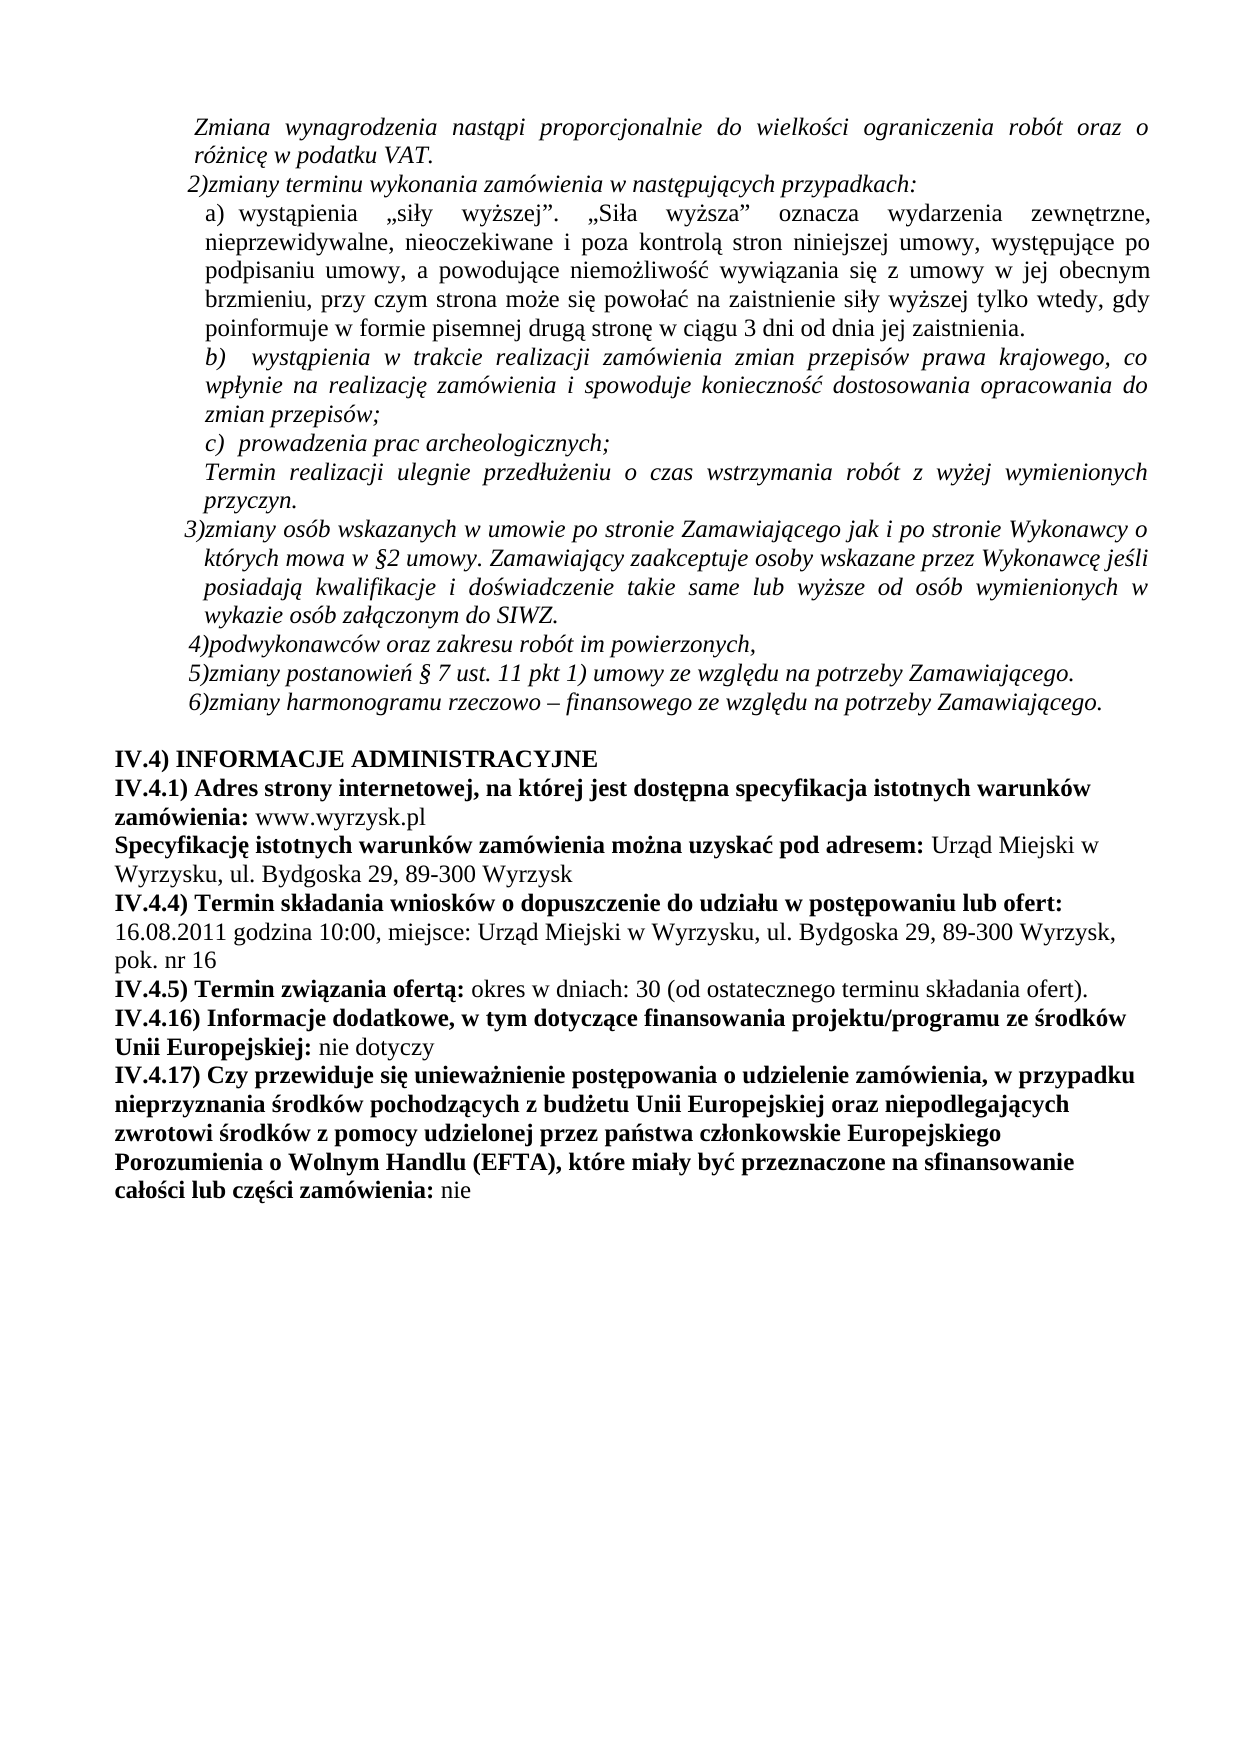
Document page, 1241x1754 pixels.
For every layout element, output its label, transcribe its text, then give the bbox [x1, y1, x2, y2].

text 6)zmiany harmonogramu rzeczowo – finansowego ze względu na potrzeby Zamawiającego. [188, 687, 1151, 716]
text 4)podwykonawców oraz zakresu robót im powierzonych, [188, 629, 1151, 658]
text IV.4.5) Termin związania ofertą: okres w dniach: 30 (od ostatecznego terminu składania ofert). [114, 974, 1151, 1003]
list prowadzenia prac archeologicznych; [205, 428, 1151, 457]
text 3)zmiany osób wskazanych w umowie po stronie Zamawiającego jak i po stronie Wykonawcy o których mowa w §2 umowy. Zamawiający zaakceptuje osoby wskazane przez Wykonawcę jeśli posiadają kwalifikacje i doświadczenie takie same lub wyższe od osób wymienionych w wykazie osób załączonym do SIWZ. [184, 514, 1151, 629]
text IV.4.16) Informacje dodatkowe, w tym dotyczące finansowania projektu/programu ze środków Unii Europejskiej: nie dotyczy [114, 1003, 1151, 1061]
text IV.4.1) Adres strony internetowej, na której jest dostępna specyfikacja istotnych warunków zamówienia: www.wyrzysk.pl Specyfikację istotnych warunków zamówienia można uzyskać pod adresem: Urząd Miejski w Wyrzysku, ul. Bydgoska 29, 89-300 Wyrzysk [114, 773, 1151, 888]
text 2)zmiany terminu wykonania zamówienia w następujących przypadkach: [187, 169, 1151, 198]
text IV.4.17) Czy przewiduje się unieważnienie postępowania o udzielenie zamówienia, w przypadku nieprzyznania środków pochodzących z budżetu Unii Europejskiej oraz niepodlegających zwrotowi środków z pomocy udzielonej przez państwa członkowskie Europejskiego Porozumienia o Wolnym Handlu (EFTA), które miały być przeznaczone na sfinansowanie całości lub części zamówienia: nie [114, 1061, 1151, 1204]
text IV.4.4) Termin składania wniosków o dopuszczenie do udziału w postępowaniu lub ofert: 16.08.2011 godzina 10:00, miejsce: Urząd Miejski w Wyrzysku, ul. Bydgoska 29, 89-300 Wyrzysk, pok. nr 16 [114, 888, 1151, 974]
text IV.4) INFORMACJE ADMINISTRACYJNE [114, 744, 1151, 773]
list wystąpienia „siły wyższej”. „Siła wyższa” oznacza wydarzenia zewnętrzne, nieprzewidywalne, nieoczekiwane i poza kontrolą stron niniejszej umowy, występujące po podpisaniu umowy, a powodujące niemożliwość wywiązania się z umowy w jej obecnym brzmieniu, przy czym strona może się powołać na zaistnienie siły wyższej tylko wtedy, gdy poinformuje w formie pisemnej drugą stronę w ciągu 3 dni od dnia jej zaistnienia. [205, 198, 1151, 342]
text 5)zmiany postanowień § 7 ust. 11 pkt 1) umowy ze względu na potrzeby Zamawiającego. [188, 658, 1151, 687]
text Zmiana wynagrodzenia nastąpi proporcjonalnie do wielkości ograniczenia robót oraz o różnicę w podatku VAT. [194, 112, 1151, 169]
text Termin realizacji ulegnie przedłużeniu o czas wstrzymania robót z wyżej wymienionych przyczyn. [204, 457, 1151, 514]
list wystąpienia w trakcie realizacji zamówienia zmian przepisów prawa krajowego, co wpłynie na realizację zamówienia i spowoduje konieczność dostosowania opracowania do zmian przepisów; [205, 342, 1151, 428]
